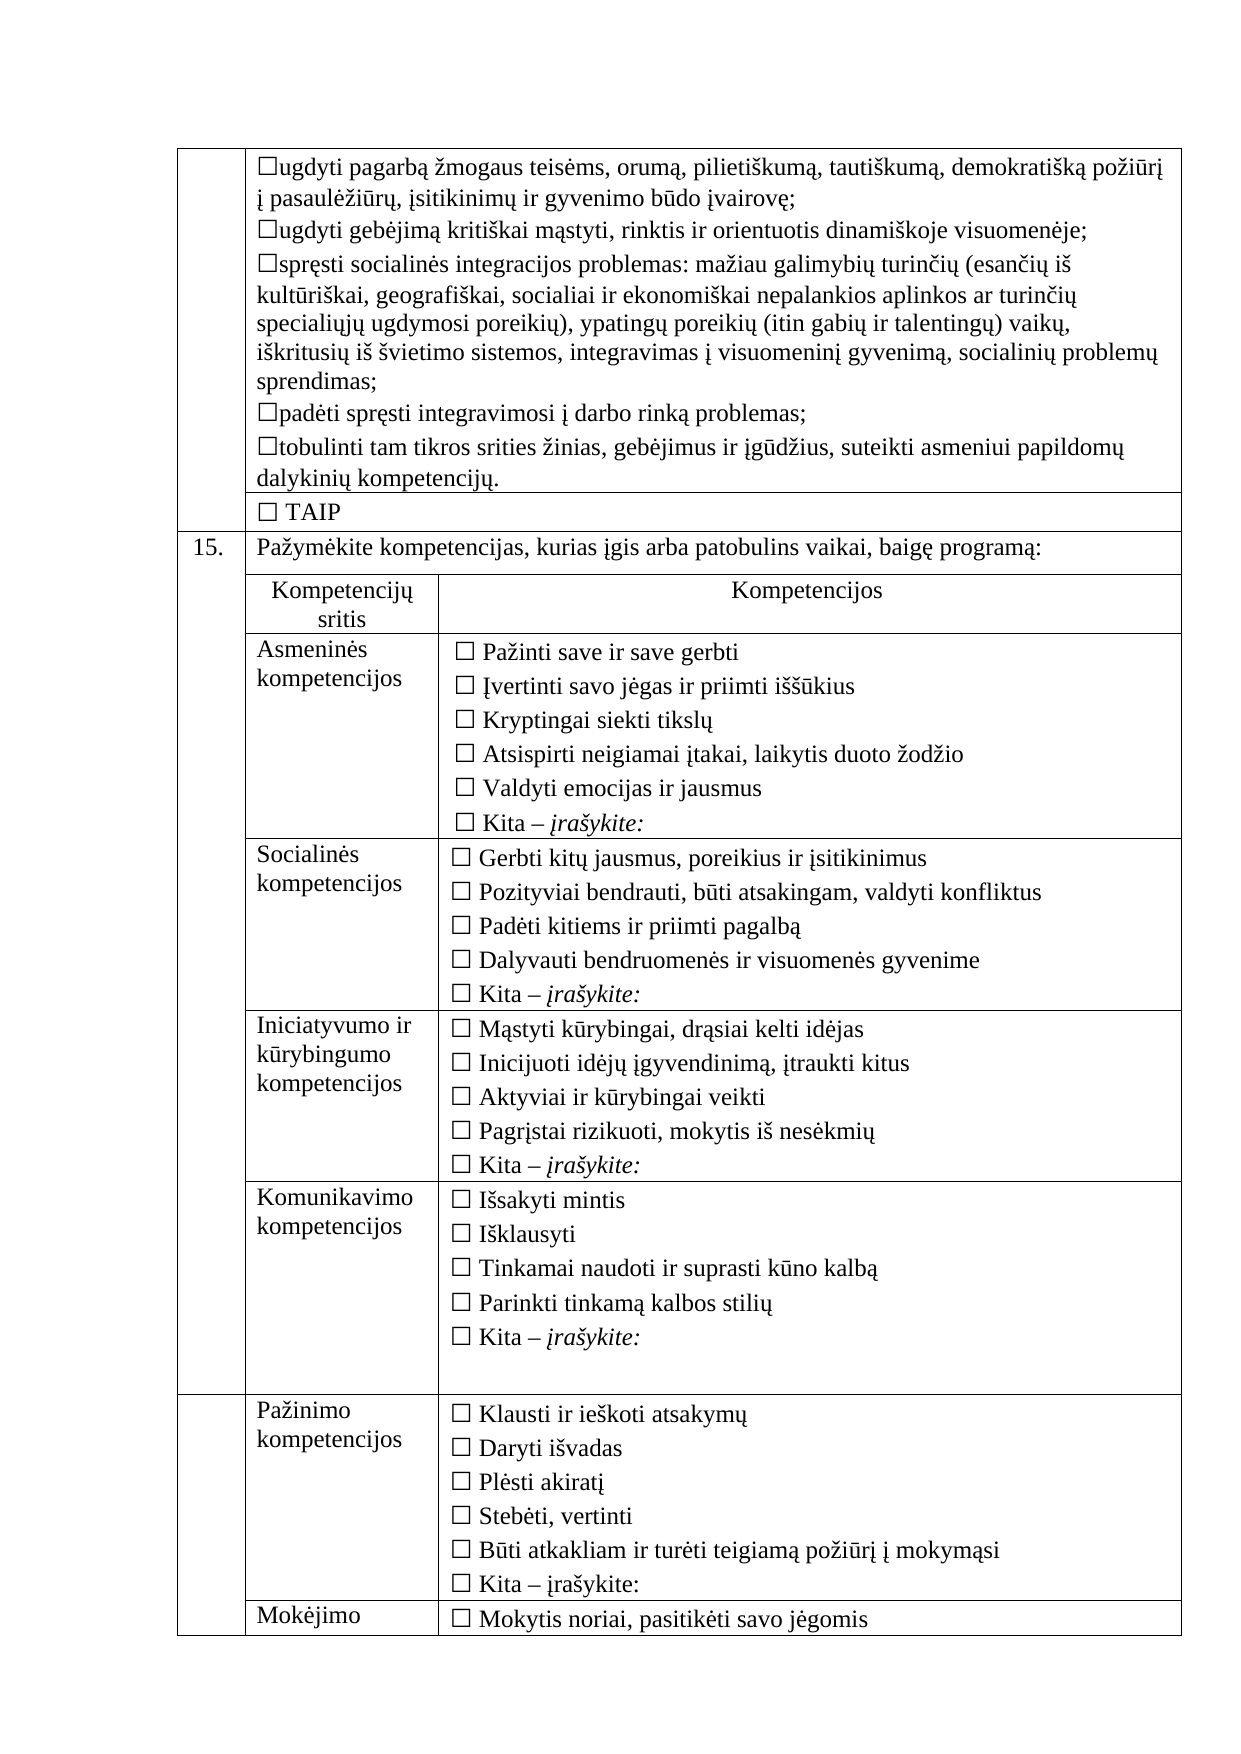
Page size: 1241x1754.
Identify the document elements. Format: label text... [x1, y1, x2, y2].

table_cell Iniciatyvumo ir kūrybingumo kompetencijos [246, 1011, 438, 1181]
table_cell ☐ugdyti pagarbą žmogaus teisėms, orumą, pilietiškumą, tautiškumą, demokratišką požiūrį į pasaulėžiūrų, įsitikinimų ir gyvenimo būdo įvairovę; ☐ugdyti gebėjimą kritiškai mąstyti, rinktis ir orientuotis dinamiškoje visuomenėje; ☐spręsti socialinės integracijos problemas: mažiau galimybių turinčių (esančių iš kultūriškai, geografiškai, socialiai ir ekonomiškai nepalankios aplinkos ar turinčių specialiųjų ugdymosi poreikių), ypatingų poreikių (itin gabių ir talentingų) vaikų, iškritusių iš švietimo sistemos, integravimas į visuomeninį gyvenimą, socialinių problemų sprendimas; ☐padėti spręsti integravimosi į darbo rinką problemas; ☐tobulinti tam tikros srities žinias, gebėjimus ir įgūdžius, suteikti asmeniui papildomų dalykinių kompetencijų. [246, 149, 1181, 492]
table_cell [178, 149, 245, 531]
table_cell ☐ TAIP [246, 493, 1181, 531]
table_cell Mokėjimo [246, 1601, 438, 1635]
table_cell Pažinimo kompetencijos [246, 1395, 438, 1599]
table_cell ☐ Gerbti kitų jausmus, poreikius ir įsitikinimus ☐ Pozityviai bendrauti, būti atsakingam, valdyti konfliktus ☐ Padėti kitiems ir priimti pagalbą ☐ Dalyvauti bendruomenės ir visuomenės gyvenime ☐ Kita – įrašykite: [439, 839, 1181, 1009]
table_cell Socialinės kompetencijos [246, 839, 438, 1009]
table_cell ☐ Pažinti save ir save gerbti ☐ Įvertinti savo jėgas ir priimti iššūkius ☐ Kryptingai siekti tikslų ☐ Atsispirti neigiamai įtakai, laikytis duoto žodžio ☐ Valdyti emocijas ir jausmus ☐ Kita – įrašykite: [439, 634, 1181, 838]
table_cell ☐ Mokytis noriai, pasitikėti savo jėgomis [439, 1601, 1181, 1635]
table_cell 15. [178, 532, 245, 1394]
table_cell Asmeninės kompetencijos [246, 634, 438, 838]
table_cell Kompetencijos [439, 575, 1181, 633]
table_cell ☐ Mąstyti kūrybingai, drąsiai kelti idėjas ☐ Inicijuoti idėjų įgyvendinimą, įtraukti kitus ☐ Aktyviai ir kūrybingai veikti ☐ Pagrįstai rizikuoti, mokytis iš nesėkmių ☐ Kita – įrašykite: [439, 1011, 1181, 1181]
table_cell ☐ Išsakyti mintis ☐ Išklausyti ☐ Tinkamai naudoti ir suprasti kūno kalbą ☐ Parinkti tinkamą kalbos stilių ☐ Kita – įrašykite: [439, 1182, 1181, 1394]
table_cell [178, 1395, 245, 1635]
table_cell Kompetencijų sritis [246, 575, 438, 633]
table_cell Pažymėkite kompetencijas, kurias įgis arba patobulins vaikai, baigę programą: [246, 532, 1181, 574]
table_cell ☐ Klausti ir ieškoti atsakymų ☐ Daryti išvadas ☐ Plėsti akiratį ☐ Stebėti, vertinti ☐ Būti atkakliam ir turėti teigiamą požiūrį į mokymąsi ☐ Kita – įrašykite: [439, 1395, 1181, 1599]
table_cell Komunikavimo kompetencijos [246, 1182, 438, 1394]
